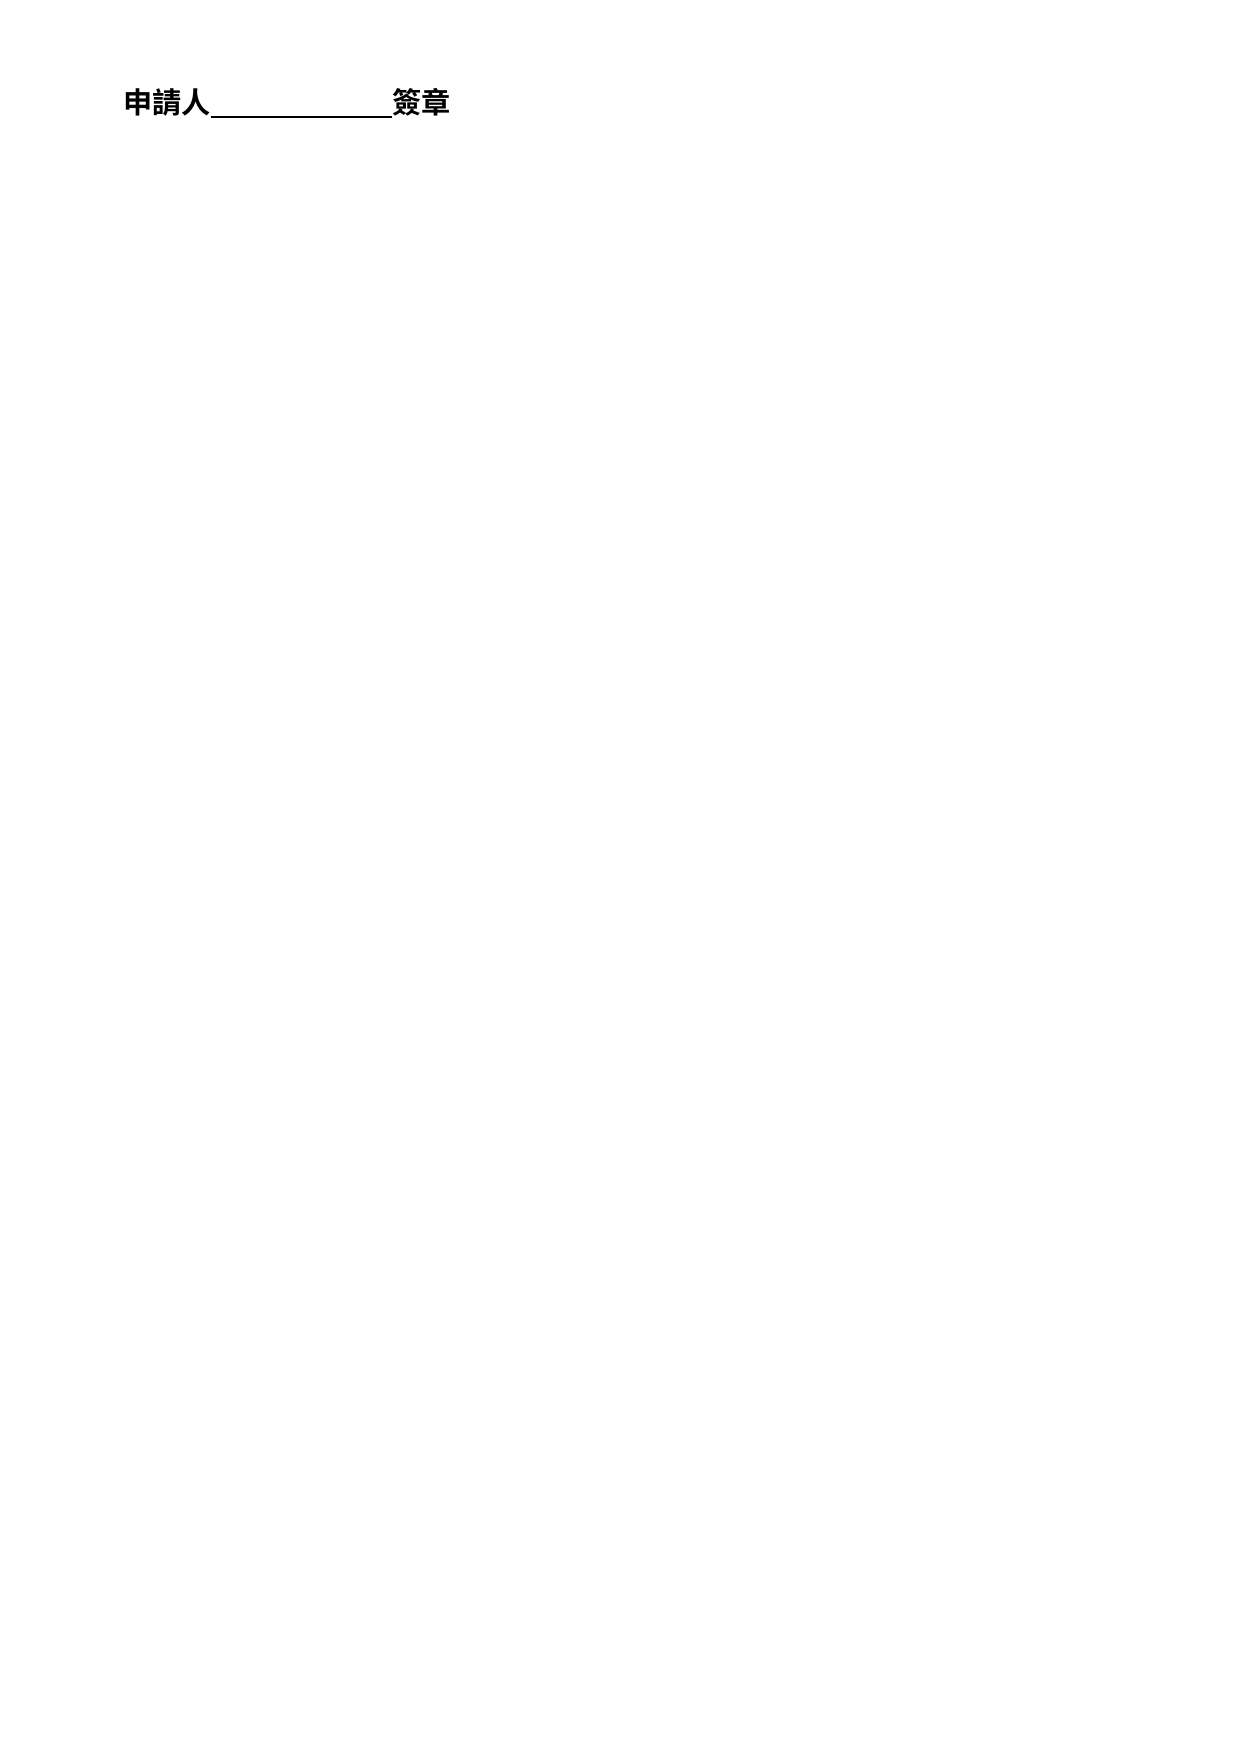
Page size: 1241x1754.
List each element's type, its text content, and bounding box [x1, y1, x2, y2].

text 申請人 簽章 [94, 80, 1144, 122]
